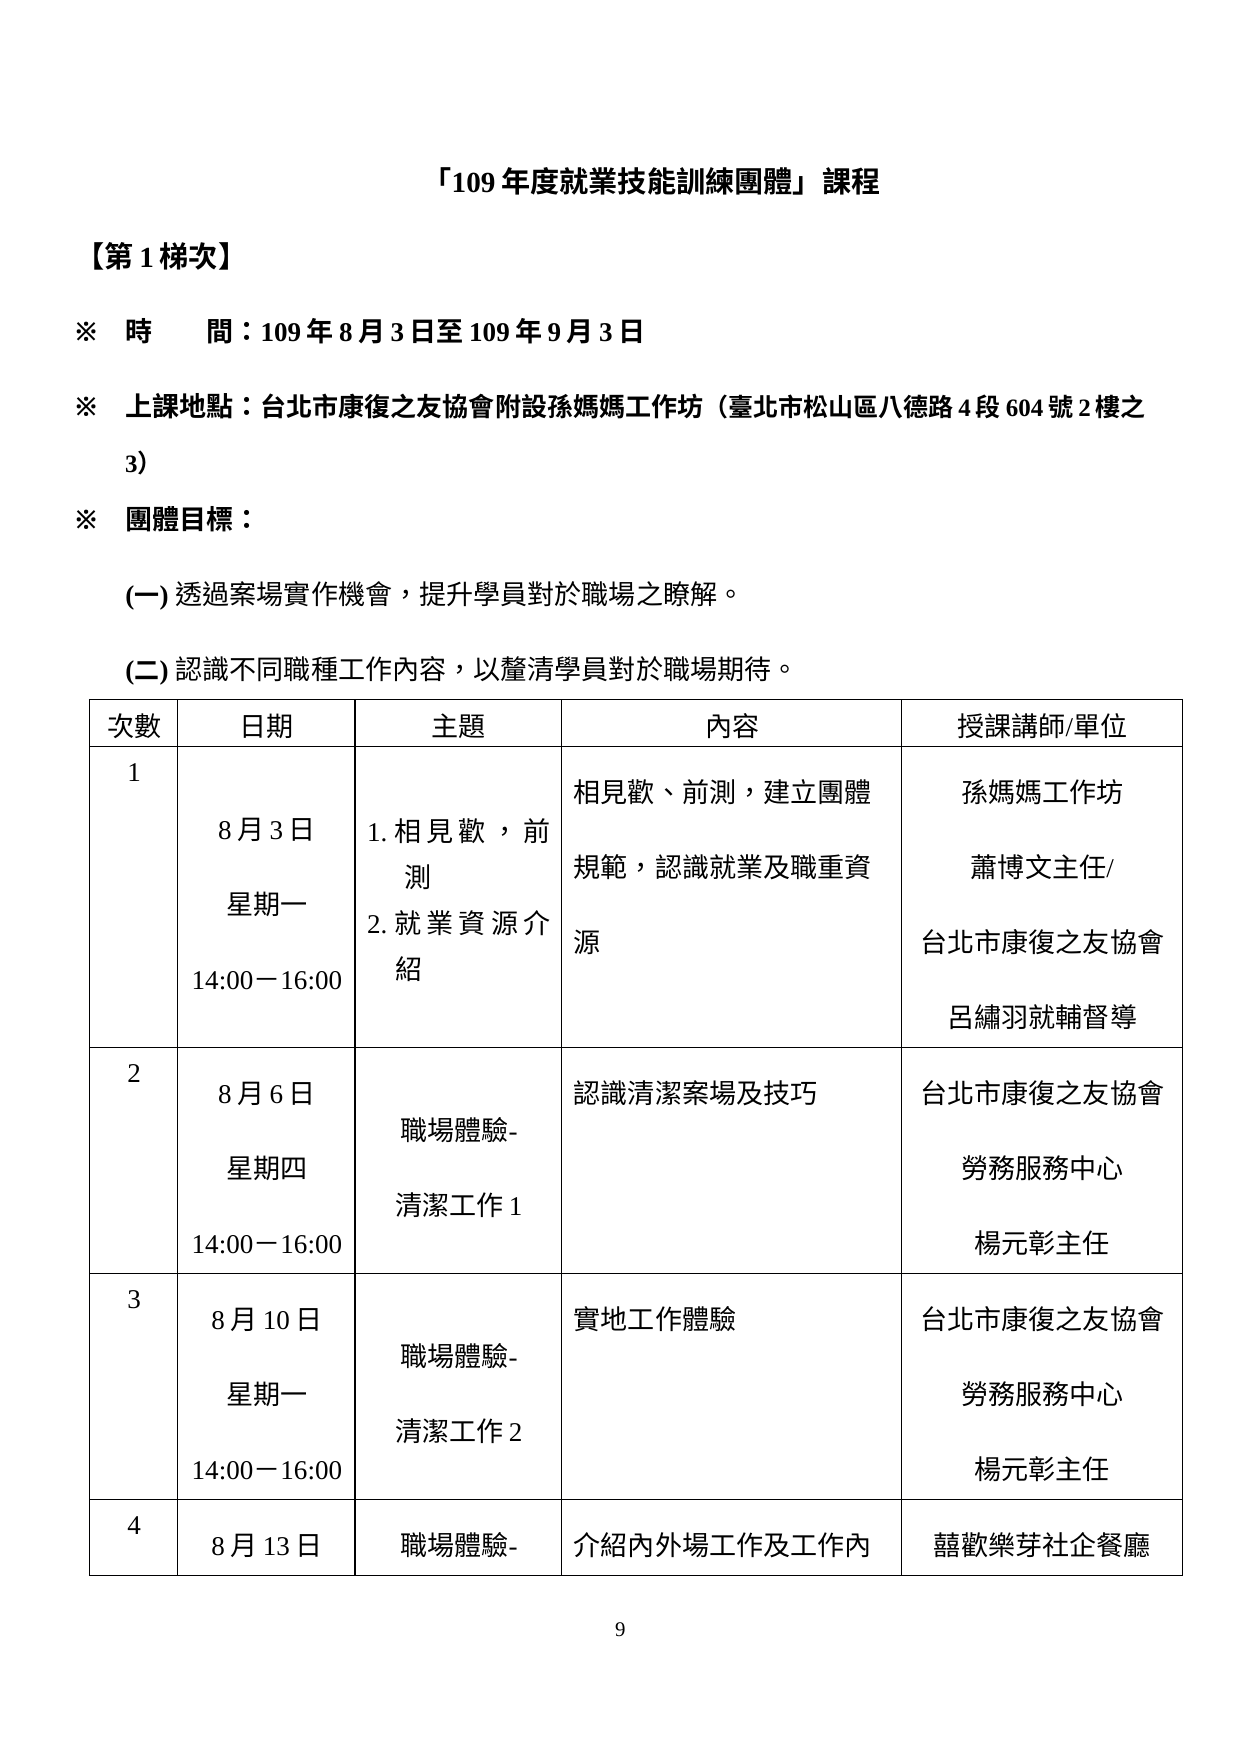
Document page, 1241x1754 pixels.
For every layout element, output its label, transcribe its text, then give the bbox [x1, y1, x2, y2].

list 認識不同職種工作內容，以釐清學員對於職場期待。 [125, 624, 1165, 699]
table_cell 相見歡、前測，建立團體規範，認識就業及職重資源 [562, 747, 901, 1047]
table_cell 4 [90, 1500, 177, 1575]
table_header 授課講師/單位 [902, 700, 1182, 746]
table_cell 實地工作體驗 [562, 1274, 901, 1499]
table_header 內容 [562, 700, 901, 746]
text 「109年度就業技能訓練團體」課程 [137, 136, 1165, 211]
table_cell 認識清潔案場及技巧 [562, 1048, 901, 1273]
table_cell 介紹內外場工作及工作內 [562, 1500, 901, 1575]
table_header 主題 [356, 700, 561, 746]
table_cell 8月3日 星期一 14:00－16:00 [178, 747, 354, 1047]
list 團體目標： [75, 474, 1165, 549]
table_cell 孫媽媽工作坊 蕭博文主任/ 台北市康復之友協會 呂繡羽就輔督導 [902, 747, 1182, 1047]
table_cell 8月10日 星期一 14:00－16:00 [178, 1274, 354, 1499]
list 透過案場實作機會，提升學員對於職場之瞭解。 [125, 549, 1165, 624]
table_cell 囍歡樂芽社企餐廳 [902, 1500, 1182, 1575]
table_cell 8月13日 [178, 1500, 354, 1575]
table_header 日期 [178, 700, 354, 746]
table_cell 職場體驗- 清潔工作1 [356, 1048, 561, 1273]
list 上課地點：台北市康復之友協會附設孫媽媽工作坊（臺北市松山區八德路4段604號2樓之3） [75, 361, 1165, 474]
text 【第1梯次】 [75, 211, 1165, 286]
table_cell 台北市康復之友協會勞務服務中心 楊元彰主任 [902, 1274, 1182, 1499]
table_cell 3 [90, 1274, 177, 1499]
table_cell 相見歡，前測 就業資源介紹 [356, 747, 561, 1047]
list 時 間：109年8月3日至109年9月3日 [75, 286, 1165, 361]
table_cell 8月6日 星期四 14:00－16:00 [178, 1048, 354, 1273]
table_cell 台北市康復之友協會勞務服務中心 楊元彰主任 [902, 1048, 1182, 1273]
table_cell 職場體驗- [356, 1500, 561, 1575]
table_header 次數 [90, 700, 177, 746]
table_cell 2 [90, 1048, 177, 1273]
table_cell 職場體驗- 清潔工作2 [356, 1274, 561, 1499]
table_cell 1 [90, 747, 177, 1047]
